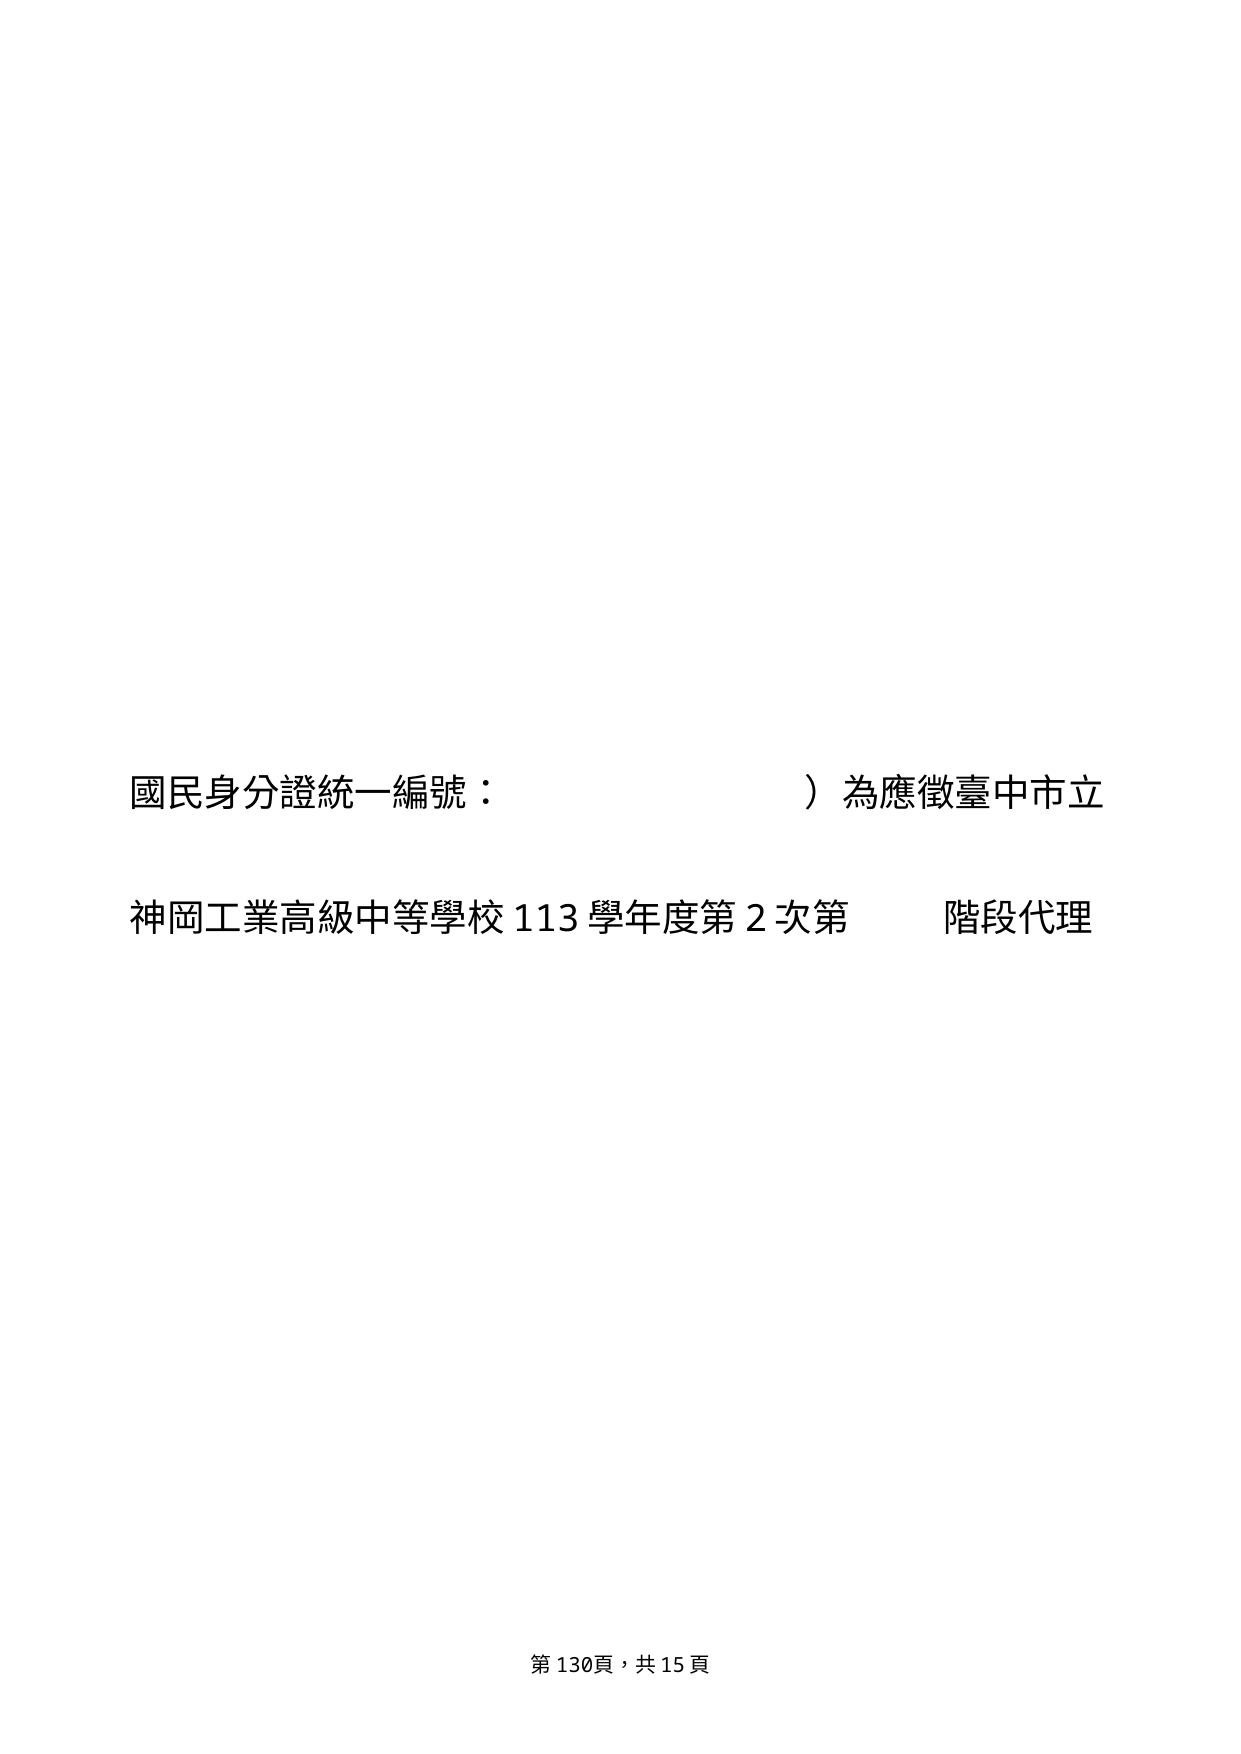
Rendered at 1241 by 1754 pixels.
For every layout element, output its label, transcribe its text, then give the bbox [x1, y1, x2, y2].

table_header 國民身分證統一編號： ）為應徵臺中市立神岡工業高級中等學校113學年度第2次第 階段代理 [118, 749, 1121, 936]
